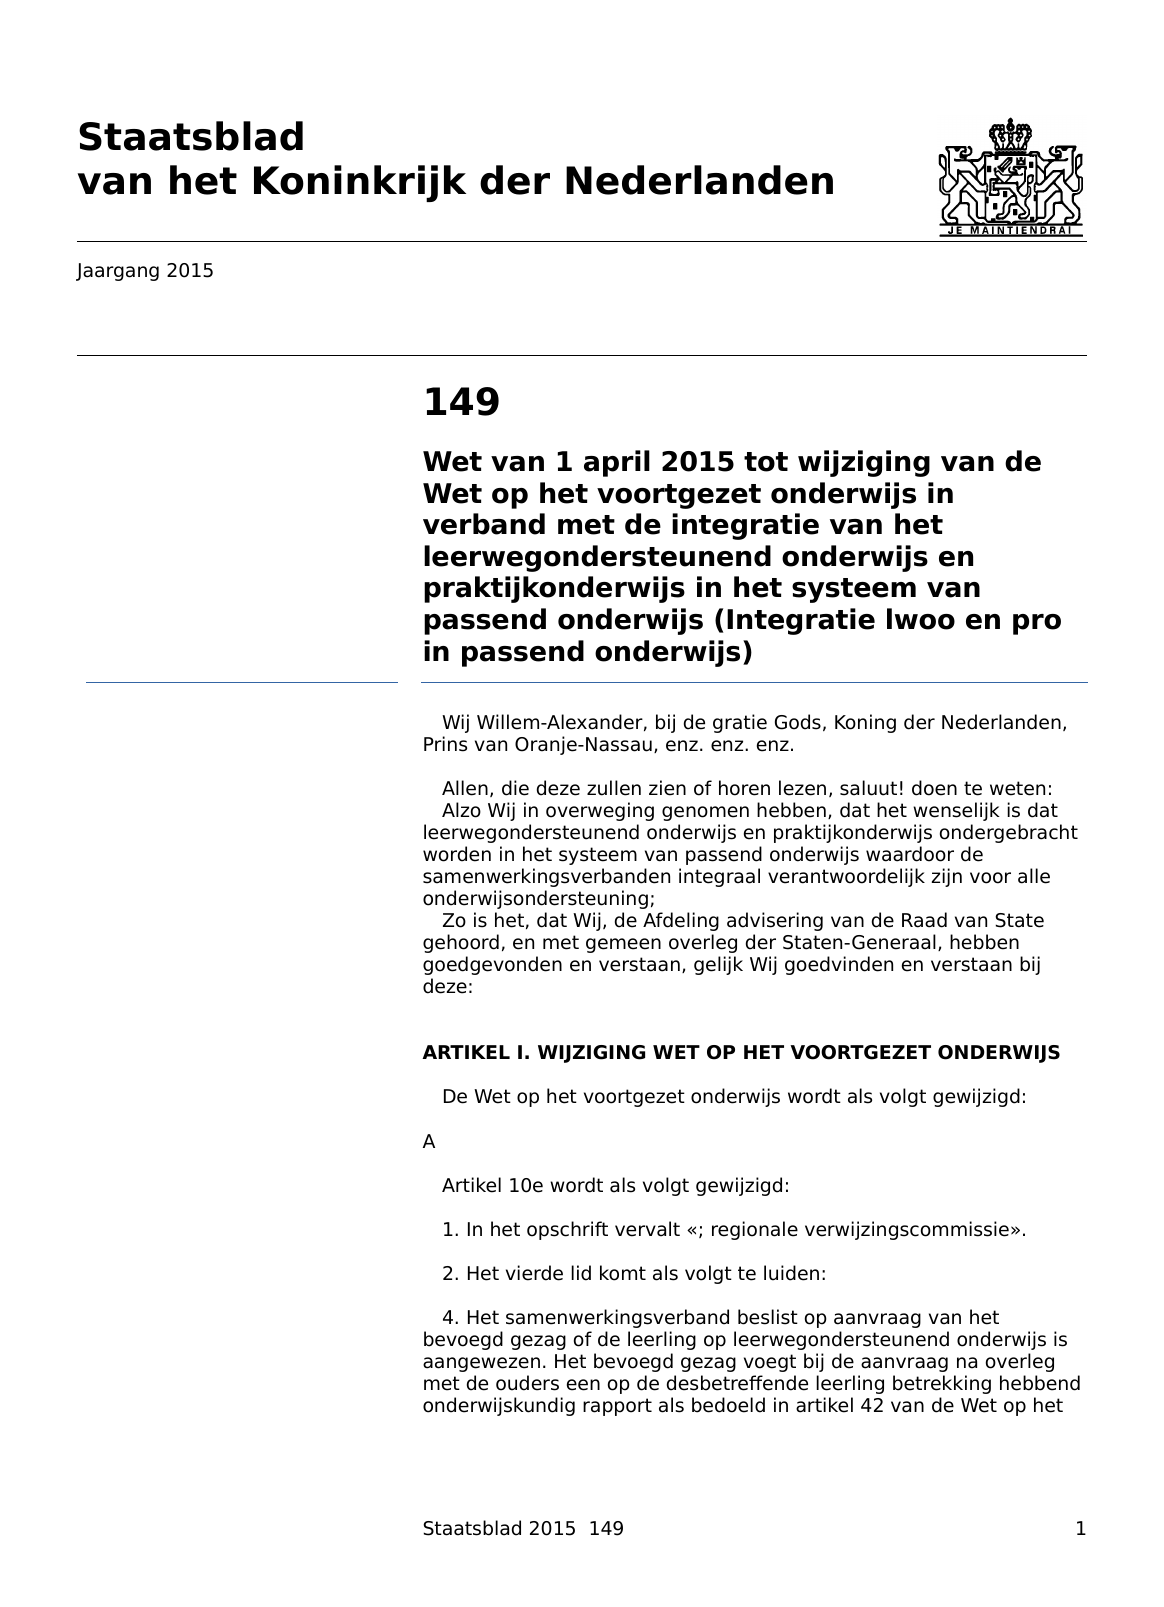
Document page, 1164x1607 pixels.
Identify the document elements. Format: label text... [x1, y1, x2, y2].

text Allen, die deze zullen zien of horen lezen, saluut! doen te weten: [422, 778, 1087, 800]
text 2. Het vierde lid komt als volgt te luiden: [422, 1263, 1087, 1285]
subtitle 149 [422, 381, 1087, 424]
text Artikel 10e wordt als volgt gewijzigd: [422, 1175, 1087, 1197]
text Wij Willem-Alexander, bij de gratie Gods, Koning der Nederlanden, Prins van Oranje-Nassau, enz. enz. enz. [422, 712, 1087, 756]
text A [422, 1131, 1087, 1152]
table_header [886, 100, 1087, 241]
text 1. In het opschrift vervalt «; regionale verwijzingscommissie». [422, 1219, 1087, 1241]
subtitle ARTIKEL I. WIJZIGING WET OP HET VOORTGEZET ONDERWIJS [422, 1042, 1087, 1064]
text De Wet op het voortgezet onderwijs wordt als volgt gewijzigd: [422, 1086, 1087, 1108]
text Zo is het, dat Wij, de Afdeling advisering van de Raad van State gehoord, en met gemeen overleg der Staten-Generaal, hebben goedgevonden en verstaan, gelijk Wij goedvinden en verstaan bij deze: [422, 910, 1087, 998]
table_header Staatsblad van het Koninkrijk der Nederlanden [77, 100, 886, 241]
text Alzo Wij in overweging genomen hebben, dat het wenselijk is dat leerwegondersteunend onderwijs en praktijkonderwijs ondergebracht worden in het systeem van passend onderwijs waardoor de samenwerkingsverbanden integraal verantwoordelijk zijn voor alle onderwijsondersteuning; [422, 800, 1087, 910]
text 4. Het samenwerkingsverband beslist op aanvraag van het bevoegd gezag of de leerling op leerwegondersteunend onderwijs is aangewezen. Het bevoegd gezag voegt bij de aanvraag na overleg met de ouders een op de desbetreffende leerling betrekking hebbend onderwijskundig rapport als bedoeld in artikel 42 van de Wet op het [422, 1307, 1087, 1417]
picture [936, 115, 1087, 240]
table_cell Jaargang 2015 [77, 242, 1087, 355]
text Wet van 1 april 2015 tot wijziging van de Wet op het voortgezet onderwijs in verband met de integratie van het leerwegondersteunend onderwijs en praktijkonderwijs in het systeem van passend onderwijs (Integratie lwoo en pro in passend onderwijs) [422, 447, 1087, 667]
